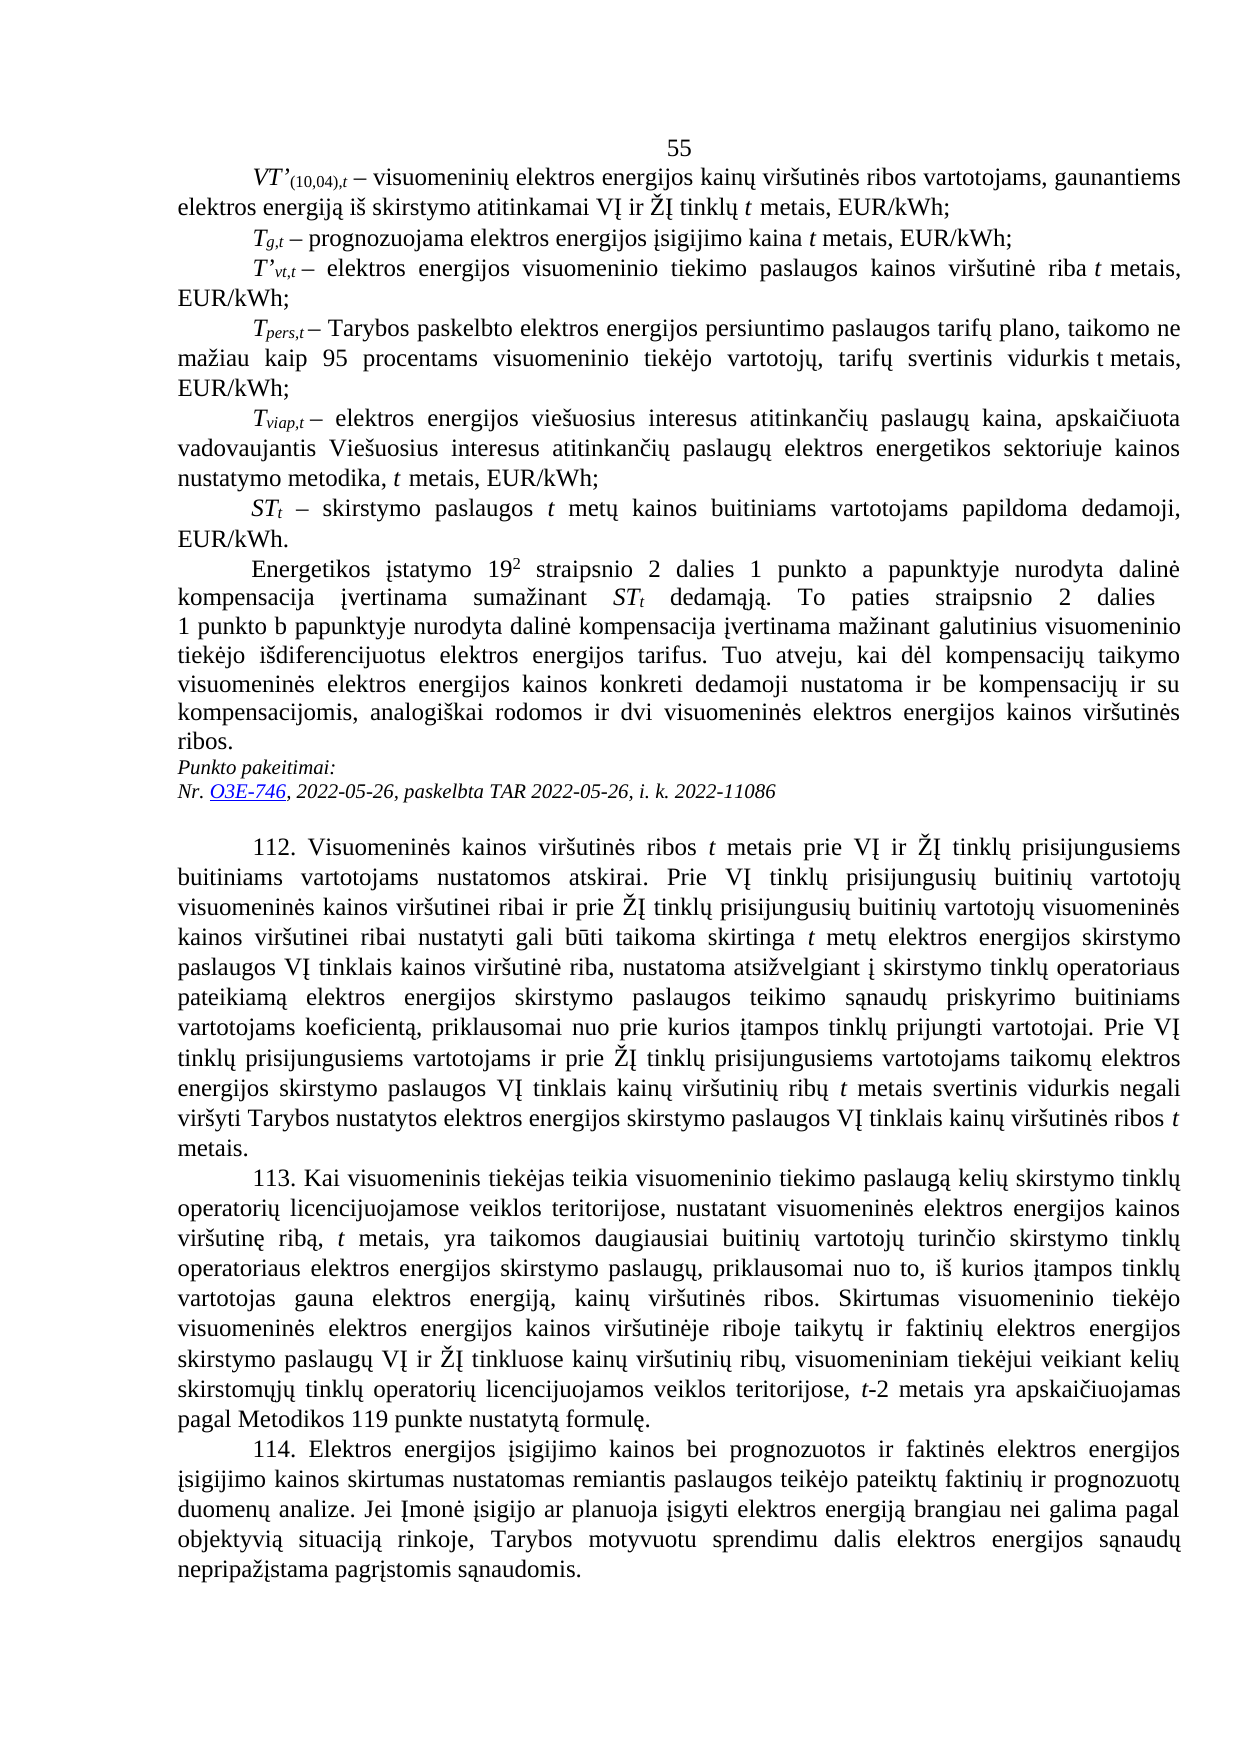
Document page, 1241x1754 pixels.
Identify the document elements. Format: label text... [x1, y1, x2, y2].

text Nr. O3E-746, 2022-05-26, paskelbta TAR 2022-05-26, i. k. 2022-11086 [177, 779, 1181, 803]
text STt – skirstymo paslaugos t metų kainos buitiniams vartotojams papildoma dedamoji, EUR/kWh. [177, 493, 1181, 552]
text Tg,t – prognozuojama elektros energijos įsigijimo kaina t metais, EUR/kWh; [177, 223, 1181, 251]
text Energetikos įstatymo 192 straipsnio 2 dalies 1 punkto a papunktyje nurodyta dalinė kompensacija įvertinama sumažinant STt dedamąją. To paties straipsnio 2 dalies 1 punkto b papunktyje nurodyta dalinė kompensacija įvertinama mažinant galutinius visuomeninio tiekėjo išdiferencijuotus elektros energijos tarifus. Tuo atveju, kai dėl kompensacijų taikymo visuomeninės elektros energijos kainos konkreti dedamoji nustatoma ir be kompensacijų ir su kompensacijomis, analogiškai rodomos ir dvi visuomeninės elektros energijos kainos viršutinės ribos. [177, 554, 1181, 755]
text Tpers,t – Tarybos paskelbto elektros energijos persiuntimo paslaugos tarifų plano, taikomo ne mažiau kaip 95 procentams visuomeninio tiekėjo vartotojų, tarifų svertinis vidurkis t metais, EUR/kWh; [177, 313, 1181, 402]
text 112. Visuomeninės kainos viršutinės ribos t metais prie VĮ ir ŽĮ tinklų prisijungusiems buitiniams vartotojams nustatomos atskirai. Prie VĮ tinklų prisijungusių buitinių vartotojų visuomeninės kainos viršutinei ribai ir prie ŽĮ tinklų prisijungusių buitinių vartotojų visuomeninės kainos viršutinei ribai nustatyti gali būti taikoma skirtinga t metų elektros energijos skirstymo paslaugos VĮ tinklais kainos viršutinė riba, nustatoma atsižvelgiant į skirstymo tinklų operatoriaus pateikiamą elektros energijos skirstymo paslaugos teikimo sąnaudų priskyrimo buitiniams vartotojams koeficientą, priklausomai nuo prie kurios įtampos tinklų prijungti vartotojai. Prie VĮ tinklų prisijungusiems vartotojams ir prie ŽĮ tinklų prisijungusiems vartotojams taikomų elektros energijos skirstymo paslaugos VĮ tinklais kainų viršutinių ribų t metais svertinis vidurkis negali viršyti Tarybos nustatytos elektros energijos skirstymo paslaugos VĮ tinklais kainų viršutinės ribos t metais. [177, 832, 1181, 1162]
text Tviap,t – elektros energijos viešuosius interesus atitinkančių paslaugų kaina, apskaičiuota vadovaujantis Viešuosius interesus atitinkančių paslaugų elektros energetikos sektoriuje kainos nustatymo metodika, t metais, EUR/kWh; [177, 403, 1181, 492]
text VT’(10,04),t – visuomeninių elektros energijos kainų viršutinės ribos vartotojams, gaunantiems elektros energiją iš skirstymo atitinkamai VĮ ir ŽĮ tinklų t metais, EUR/kWh; [177, 162, 1181, 221]
text T’vt,t – elektros energijos visuomeninio tiekimo paslaugos kainos viršutinė riba t metais, EUR/kWh; [177, 253, 1181, 312]
text 113. Kai visuomeninis tiekėjas teikia visuomeninio tiekimo paslaugą kelių skirstymo tinklų operatorių licencijuojamose veiklos teritorijose, nustatant visuomeninės elektros energijos kainos viršutinę ribą, t metais, yra taikomos daugiausiai buitinių vartotojų turinčio skirstymo tinklų operatoriaus elektros energijos skirstymo paslaugų, priklausomai nuo to, iš kurios įtampos tinklų vartotojas gauna elektros energiją, kainų viršutinės ribos. Skirtumas visuomeninio tiekėjo visuomeninės elektros energijos kainos viršutinėje riboje taikytų ir faktinių elektros energijos skirstymo paslaugų VĮ ir ŽĮ tinkluose kainų viršutinių ribų, visuomeniniam tiekėjui veikiant kelių skirstomųjų tinklų operatorių licencijuojamos veiklos teritorijose, t-2 metais yra apskaičiuojamas pagal Metodikos 119 punkte nustatytą formulę. [177, 1163, 1181, 1433]
text 114. Elektros energijos įsigijimo kainos bei prognozuotos ir faktinės elektros energijos įsigijimo kainos skirtumas nustatomas remiantis paslaugos teikėjo pateiktų faktinių ir prognozuotų duomenų analize. Jei Įmonė įsigijo ar planuoja įsigyti elektros energiją brangiau nei galima pagal objektyvią situaciją rinkoje, Tarybos motyvuotu sprendimu dalis elektros energijos sąnaudų nepripažįstama pagrįstomis sąnaudomis. [177, 1434, 1181, 1583]
text Punkto pakeitimai: [177, 755, 1181, 779]
